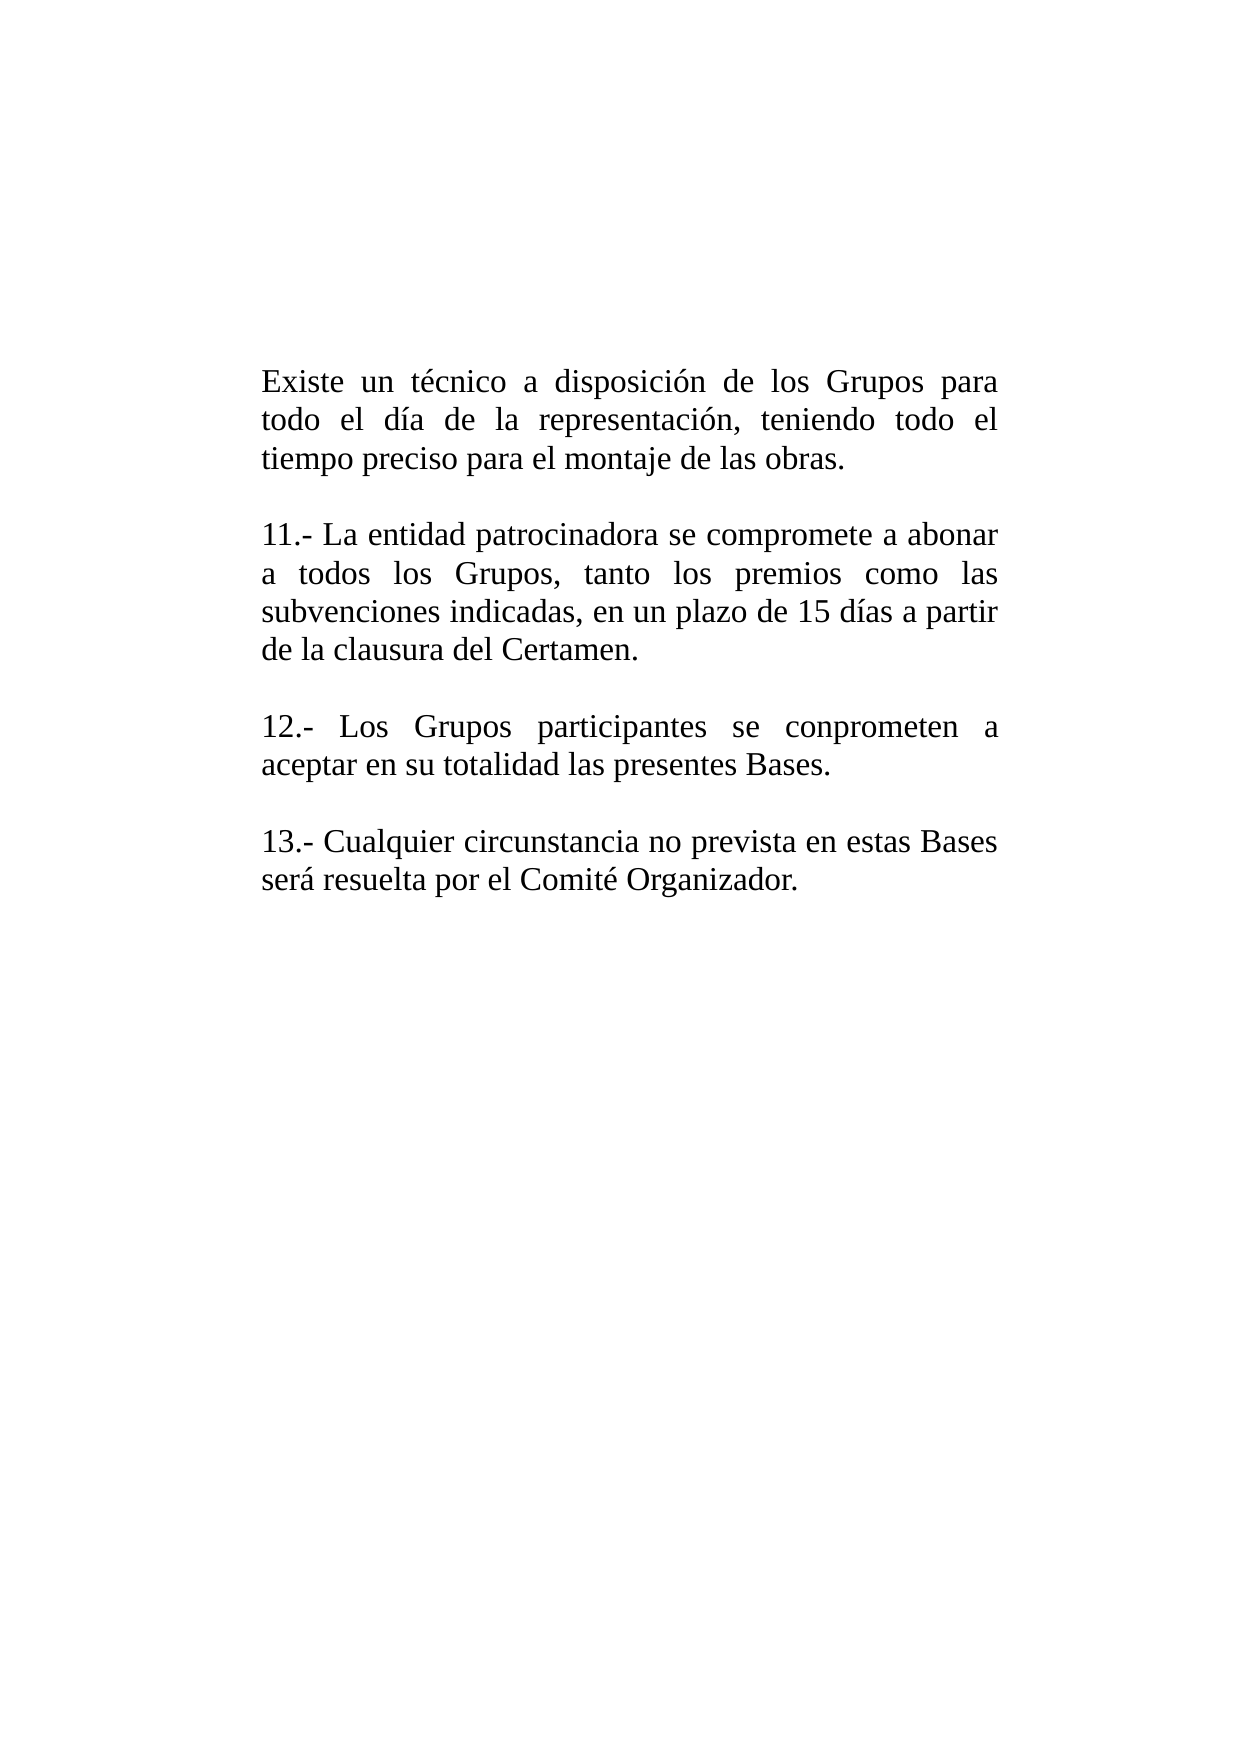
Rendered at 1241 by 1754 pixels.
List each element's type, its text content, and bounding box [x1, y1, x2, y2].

text 13.- Cualquier circunstancia no prevista en estas Bases será resuelta por el Comité Organizador. [261, 821, 999, 898]
text 11.- La entidad patrocinadora se compromete a abonar a todos los Grupos, tanto los premios como las subvenciones indicadas, en un plazo de 15 días a partir de la clausura del Certamen. [261, 514, 999, 668]
text 12.- Los Grupos participantes se conprometen a aceptar en su totalidad las presentes Bases. [261, 706, 999, 783]
text Existe un técnico a disposición de los Grupos para todo el día de la representación, teniendo todo el tiempo preciso para el montaje de las obras. [261, 361, 999, 476]
